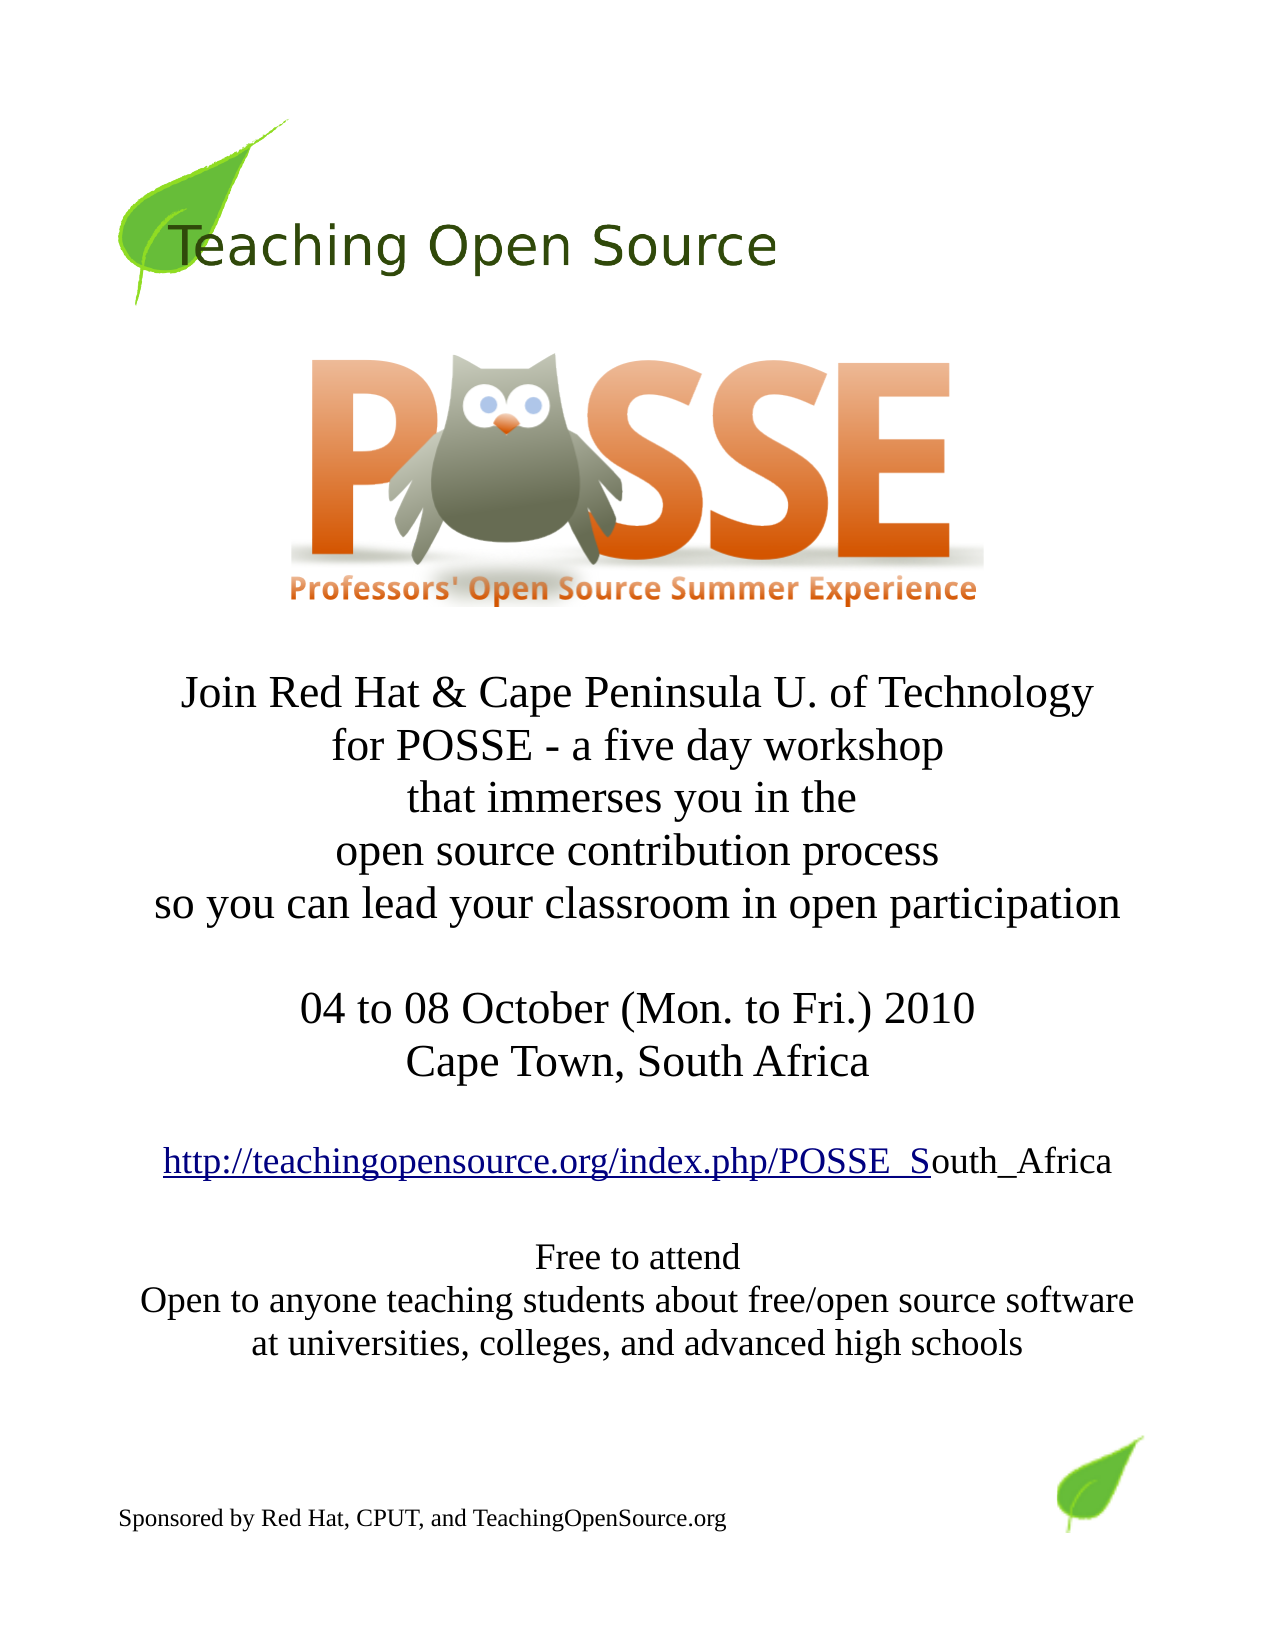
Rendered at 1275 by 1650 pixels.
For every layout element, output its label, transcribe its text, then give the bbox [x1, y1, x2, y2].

text Open to anyone teaching students about free/open source software [118, 1278, 1157, 1321]
picture [118, 118, 775, 306]
text open source contribution process [118, 822, 1157, 875]
text for POSSE - a five day workshop [118, 717, 1157, 770]
text Free to attend [118, 1234, 1157, 1278]
text that immerses you in the [118, 770, 1157, 822]
text at universities, colleges, and advanced high schools [118, 1321, 1157, 1364]
text Join Red Hat & Cape Peninsula U. of Technology [118, 664, 1157, 717]
picture [1056, 1432, 1157, 1533]
text so you can lead your classroom in open participation [118, 875, 1157, 928]
text 04 to 08 October (Mon. to Fri.) 2010 [118, 981, 1157, 1033]
text Cape Town, South Africa [118, 1033, 1157, 1086]
text http://teachingopensource.org/index.php/POSSE_South_Africa [118, 1139, 1157, 1182]
picture [291, 353, 984, 607]
